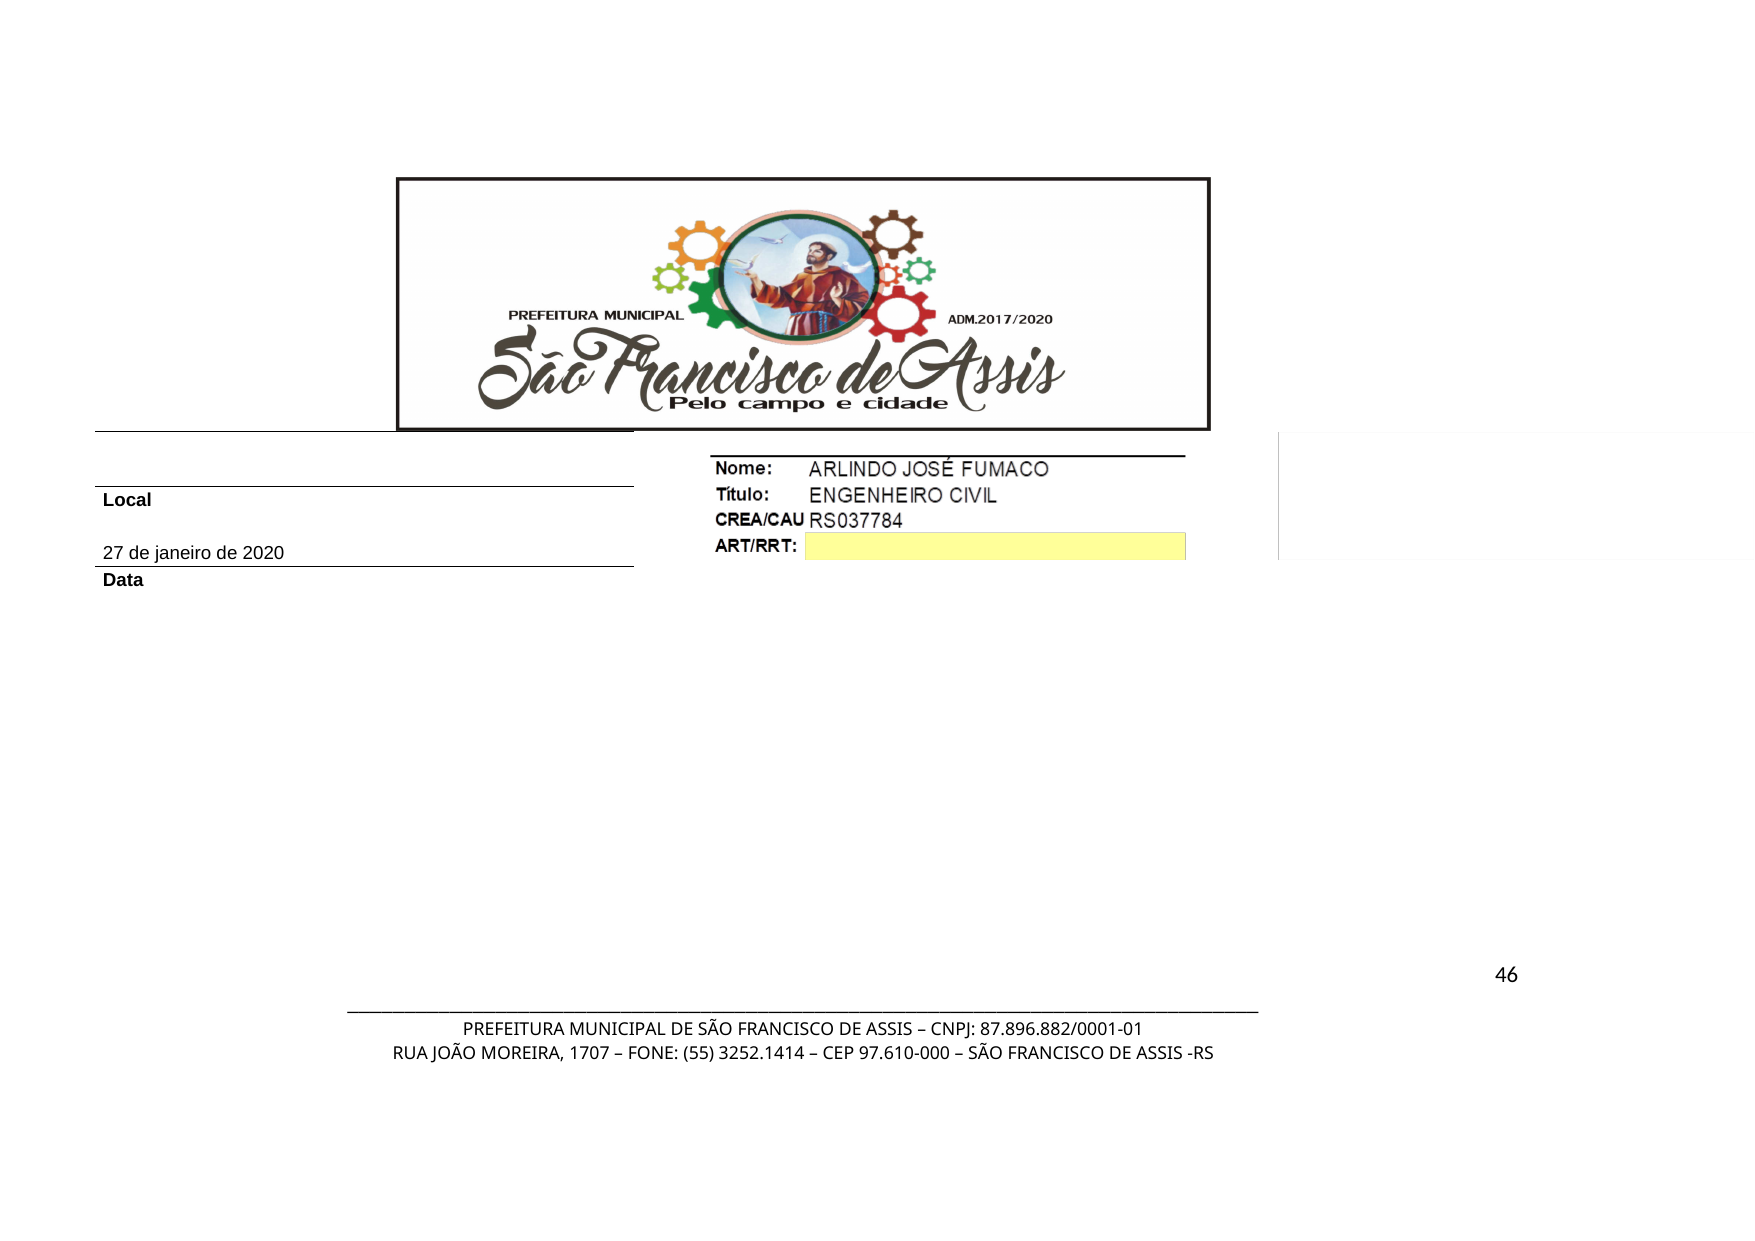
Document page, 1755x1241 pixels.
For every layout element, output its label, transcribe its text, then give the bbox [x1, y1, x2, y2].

table_cell [1203, 539, 1301, 566]
table_cell [634, 431, 794, 486]
table_cell [794, 513, 979, 539]
table_cell [1497, 560, 1595, 566]
table_cell [841, 515, 845, 525]
table_cell [1203, 566, 1301, 592]
table_cell [724, 539, 728, 550]
table_cell [846, 513, 856, 525]
table_cell [95, 513, 184, 539]
table_cell [1301, 560, 1398, 566]
table_cell [184, 487, 634, 512]
table_cell [979, 513, 1278, 539]
table_cell [634, 486, 794, 512]
table_cell [951, 458, 979, 486]
table_cell [634, 513, 794, 539]
table_header [801, 459, 974, 486]
table_cell [184, 567, 488, 592]
table_cell [794, 458, 947, 486]
table_cell [759, 513, 765, 523]
table_cell [979, 486, 1278, 512]
table_cell [1301, 566, 1398, 592]
table_cell [1595, 566, 1693, 592]
table_cell [794, 486, 979, 512]
table_cell [1398, 566, 1497, 592]
table_cell [1497, 566, 1595, 592]
table_cell Data [95, 567, 184, 592]
table_cell [794, 539, 979, 566]
table_cell Local [95, 487, 184, 512]
table_cell [634, 539, 794, 566]
table_cell [634, 566, 794, 592]
table_cell [979, 560, 1076, 566]
table_cell [184, 513, 634, 539]
table_cell [95, 432, 634, 486]
table_cell [979, 431, 1301, 486]
table_cell [794, 431, 979, 455]
table_cell [1398, 560, 1497, 566]
table_cell [794, 566, 979, 592]
table_cell [488, 567, 634, 592]
table_cell [719, 513, 728, 522]
table_cell [1595, 560, 1693, 566]
table_cell [891, 513, 898, 521]
table_cell [979, 566, 1076, 592]
table_cell 27 de janeiro de 2020 [95, 539, 634, 566]
table_cell [1076, 539, 1203, 566]
table_cell [1076, 566, 1203, 592]
